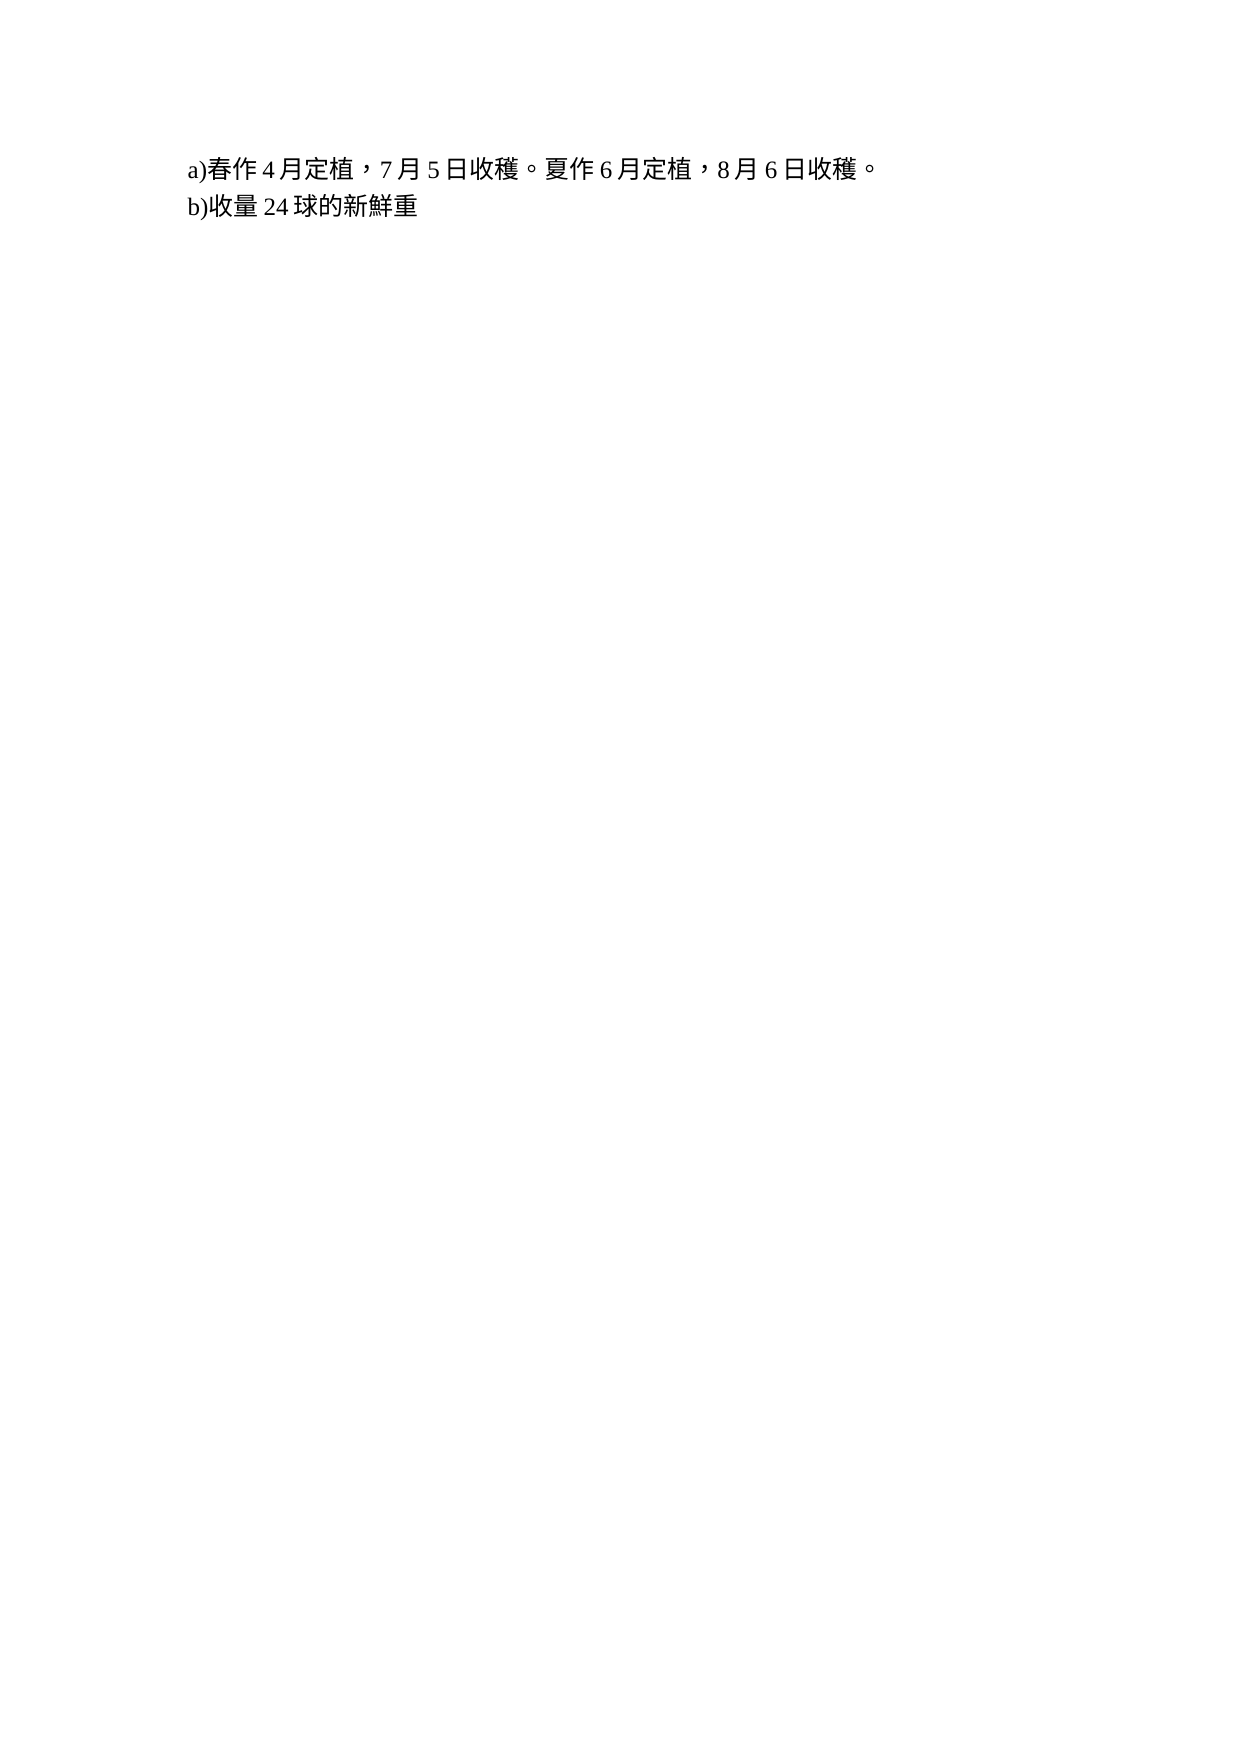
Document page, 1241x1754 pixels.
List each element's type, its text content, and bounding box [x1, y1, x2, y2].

text a)春作4月定植，7月5日收穫。夏作6月定植，8月6日收穫。 [187, 150, 1050, 186]
text b)收量24球的新鮮重 [187, 186, 1050, 222]
